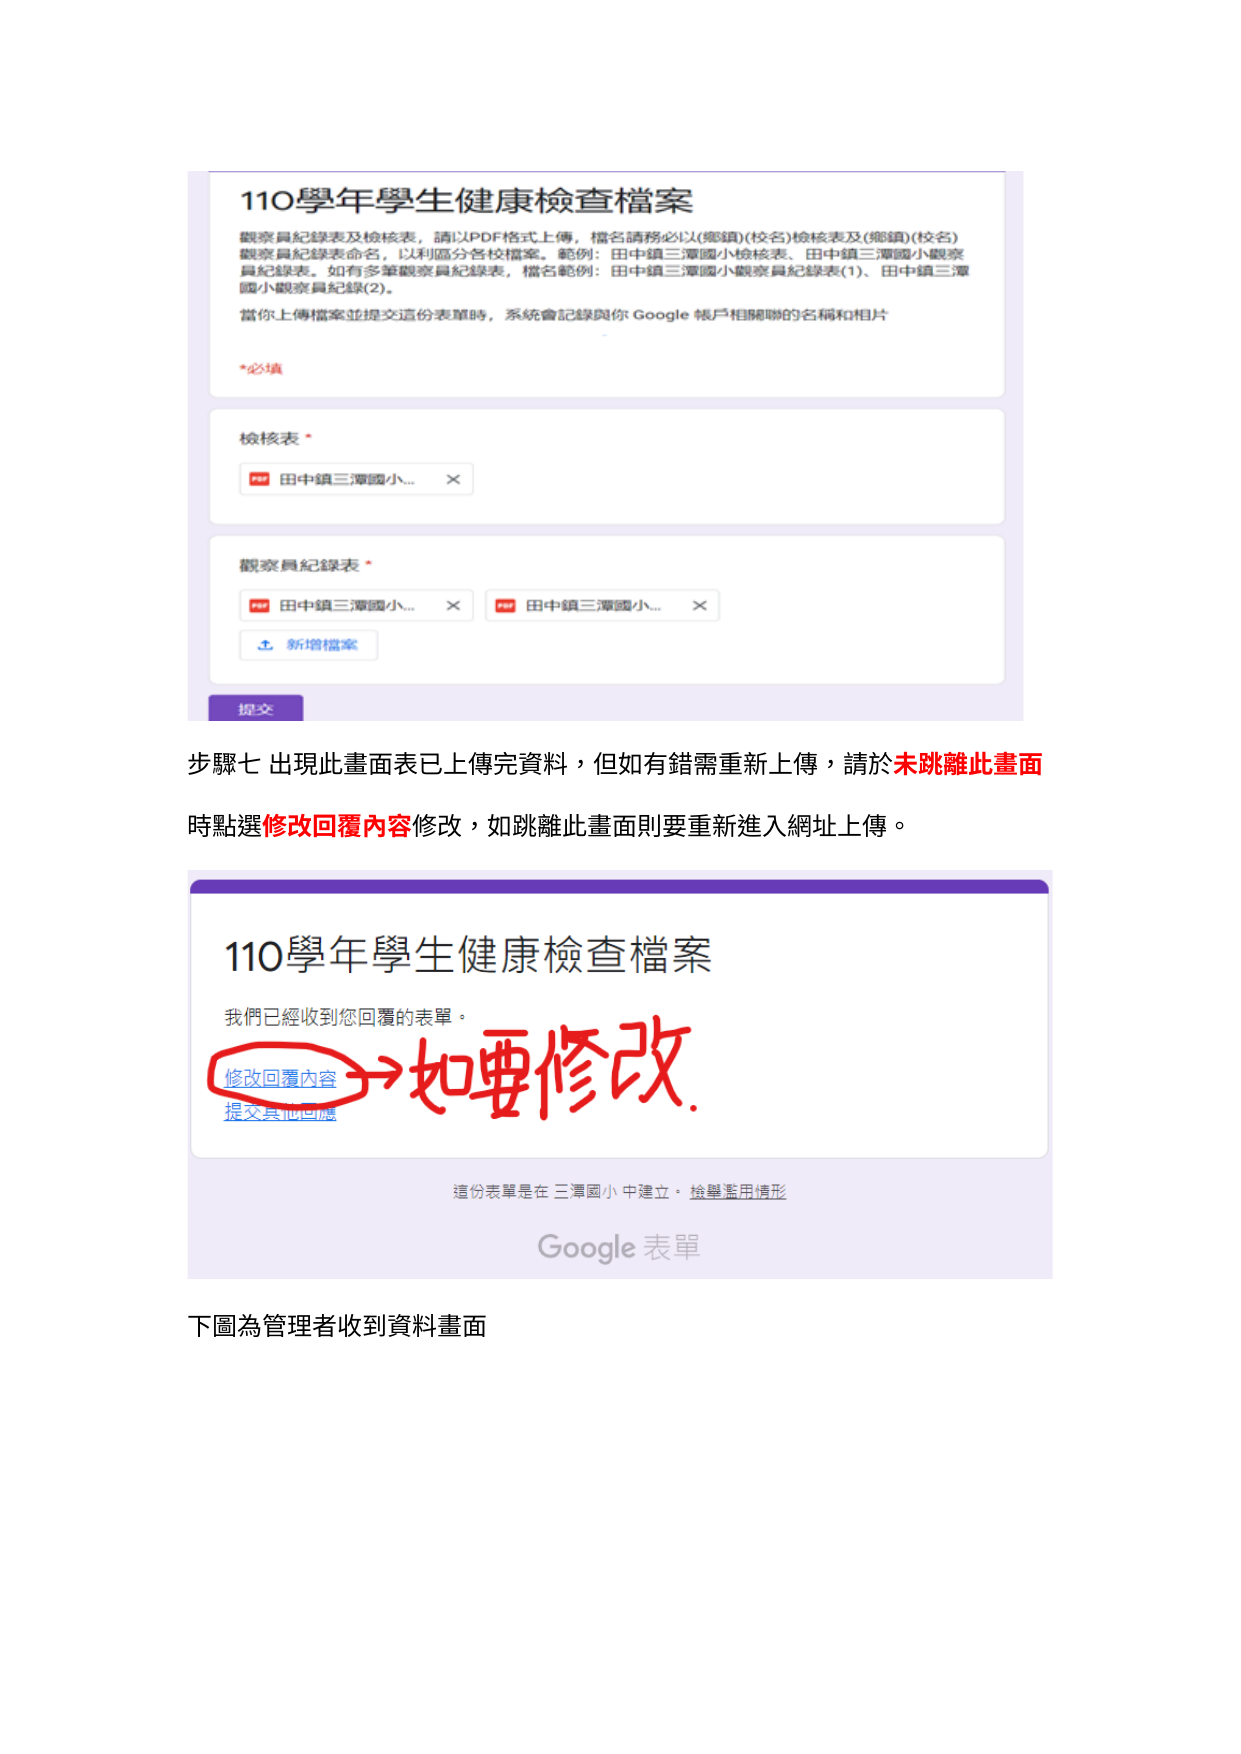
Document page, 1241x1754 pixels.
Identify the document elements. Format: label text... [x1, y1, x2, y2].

text 步驟七 出現此畫面表已上傳完資料，但如有錯需重新上傳，請於未跳離此畫面時點選修改回覆內容修改，如跳離此畫面則要重新進入網址上傳。 [187, 721, 1053, 846]
text 下圖為管理者收到資料畫面 [187, 1283, 1053, 1346]
